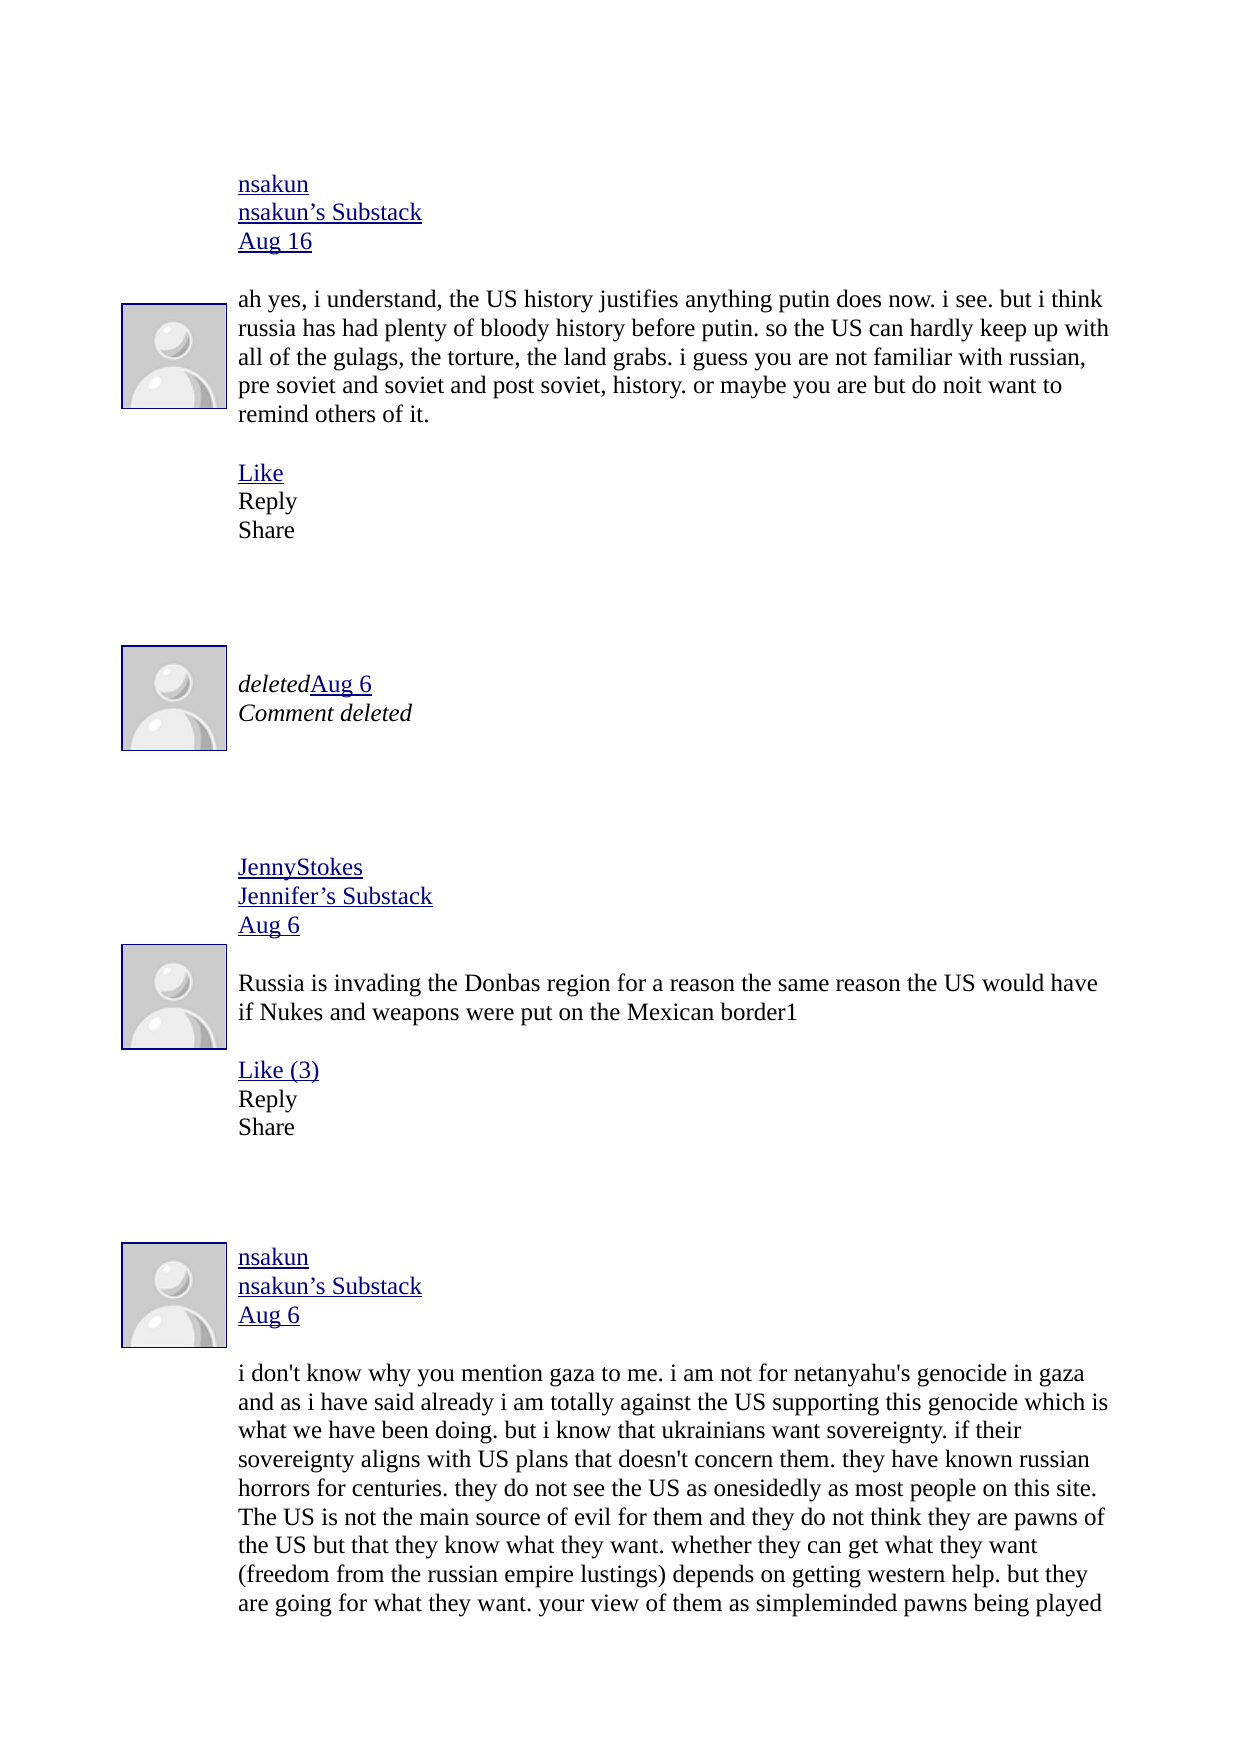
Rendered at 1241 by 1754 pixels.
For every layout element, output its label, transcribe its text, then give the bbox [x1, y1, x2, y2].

table_header [118, 849, 235, 1144]
table_header nsakun nsakun’s Substack Aug 16 ah yes, i understand, the US history justifies anything putin does now. i see. but i think russia has had plenty of bloody history before putin. so the US can hardly keep up with all of the gulags, the torture, the land grabs. i guess you are not familiar with russian, pre soviet and soviet and post soviet, history. or maybe you are but do noit want to remind others of it. Like Reply Share [235, 166, 1122, 547]
table_header JennyStokes Jennifer’s Substack Aug 6 Russia is invading the Donbas region for a reason the same reason the US would have if Nukes and weapons were put on the Mexican border1 Like (3) Reply Share [235, 849, 1122, 1144]
picture [123, 305, 226, 408]
table_header [118, 1239, 235, 1619]
picture [123, 945, 226, 1048]
table_header nsakun nsakun’s Substack Aug 6 i don't know why you mention gaza to me. i am not for netanyahu's genocide in gaza and as i have said already i am totally against the US supporting this genocide which is what we have been doing. but i know that ukrainians want sovereignty. if their sovereignty aligns with US plans that doesn't concern them. they have known russian horrors for centuries. they do not see the US as onesidedly as most people on this site. The US is not the main source of evil for them and they do not think they are pawns of the US but that they know what they want. whether they can get what they want (freedom from the russian empire lustings) depends on getting western help. but they are going for what they want. your view of them as simpleminded pawns being played [235, 1239, 1122, 1619]
table_header [118, 642, 235, 754]
table_header [118, 166, 235, 547]
picture [123, 1244, 226, 1347]
table_header deletedAug 6 Comment deleted [235, 642, 424, 754]
picture [123, 647, 226, 750]
